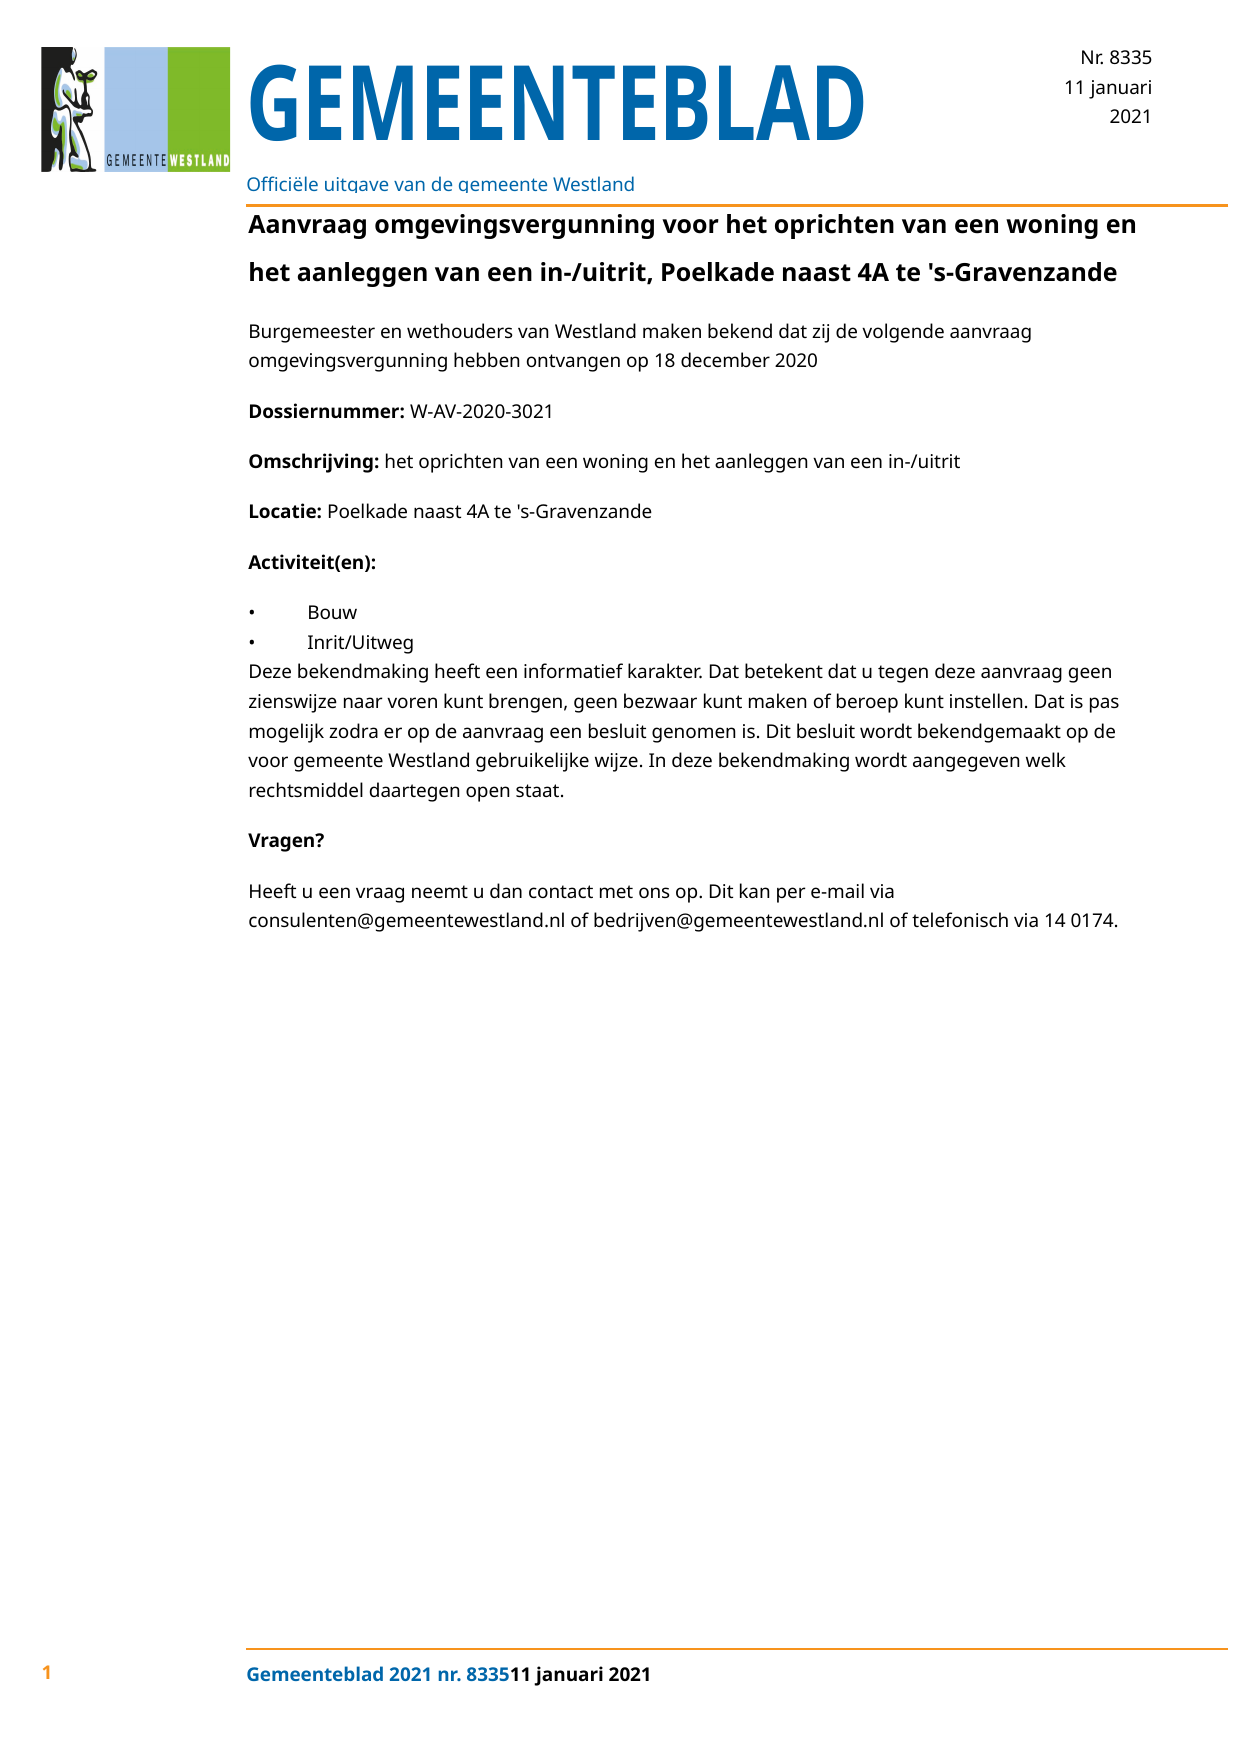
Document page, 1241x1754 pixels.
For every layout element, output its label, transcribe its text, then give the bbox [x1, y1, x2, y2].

text Deze bekendmaking heeft een informatief karakter. Dat betekent dat u tegen deze aanvraag geen zienswijze naar voren kunt brengen, geen bezwaar kunt maken of beroep kunt instellen. Dat is pas mogelijk zodra er op de aanvraag een besluit genomen is. Dit besluit wordt bekendgemaakt op de voor gemeente Westland gebruikelijke wijze. In deze bekendmaking wordt aangegeven welk rechtsmiddel daartegen open staat. [248, 659, 1152, 803]
text Dossiernummer: W-AV-2020-3021 [248, 398, 1152, 424]
picture [41, 47, 231, 172]
text Activiteit(en): [248, 549, 1152, 575]
list Bouw [248, 599, 1152, 625]
text Aanvraag omgevingsvergunning voor het oprichten van een woning en het aanleggen van een in-/uitrit, Poelkade naast 4A te 's-Gravenzande [248, 207, 1152, 288]
text Burgemeester en wethouders van Westland maken bekend dat zij de volgende aanvraag omgevingsvergunning hebben ontvangen op 18 december 2020 [248, 318, 1152, 373]
text Locatie: Poelkade naast 4A te 's-Gravenzande [248, 499, 1152, 524]
text Omschrijving: het oprichten van een woning en het aanleggen van een in-/uitrit [248, 448, 1152, 474]
text Vragen? [248, 827, 1152, 853]
list Inrit/Uitweg [248, 629, 1152, 655]
text Heeft u een vraag neemt u dan contact met ons op. Dit kan per e-mail via consulenten@gemeentewestland.nl of bedrijven@gemeentewestland.nl of telefonisch via 14 0174. [248, 878, 1152, 933]
